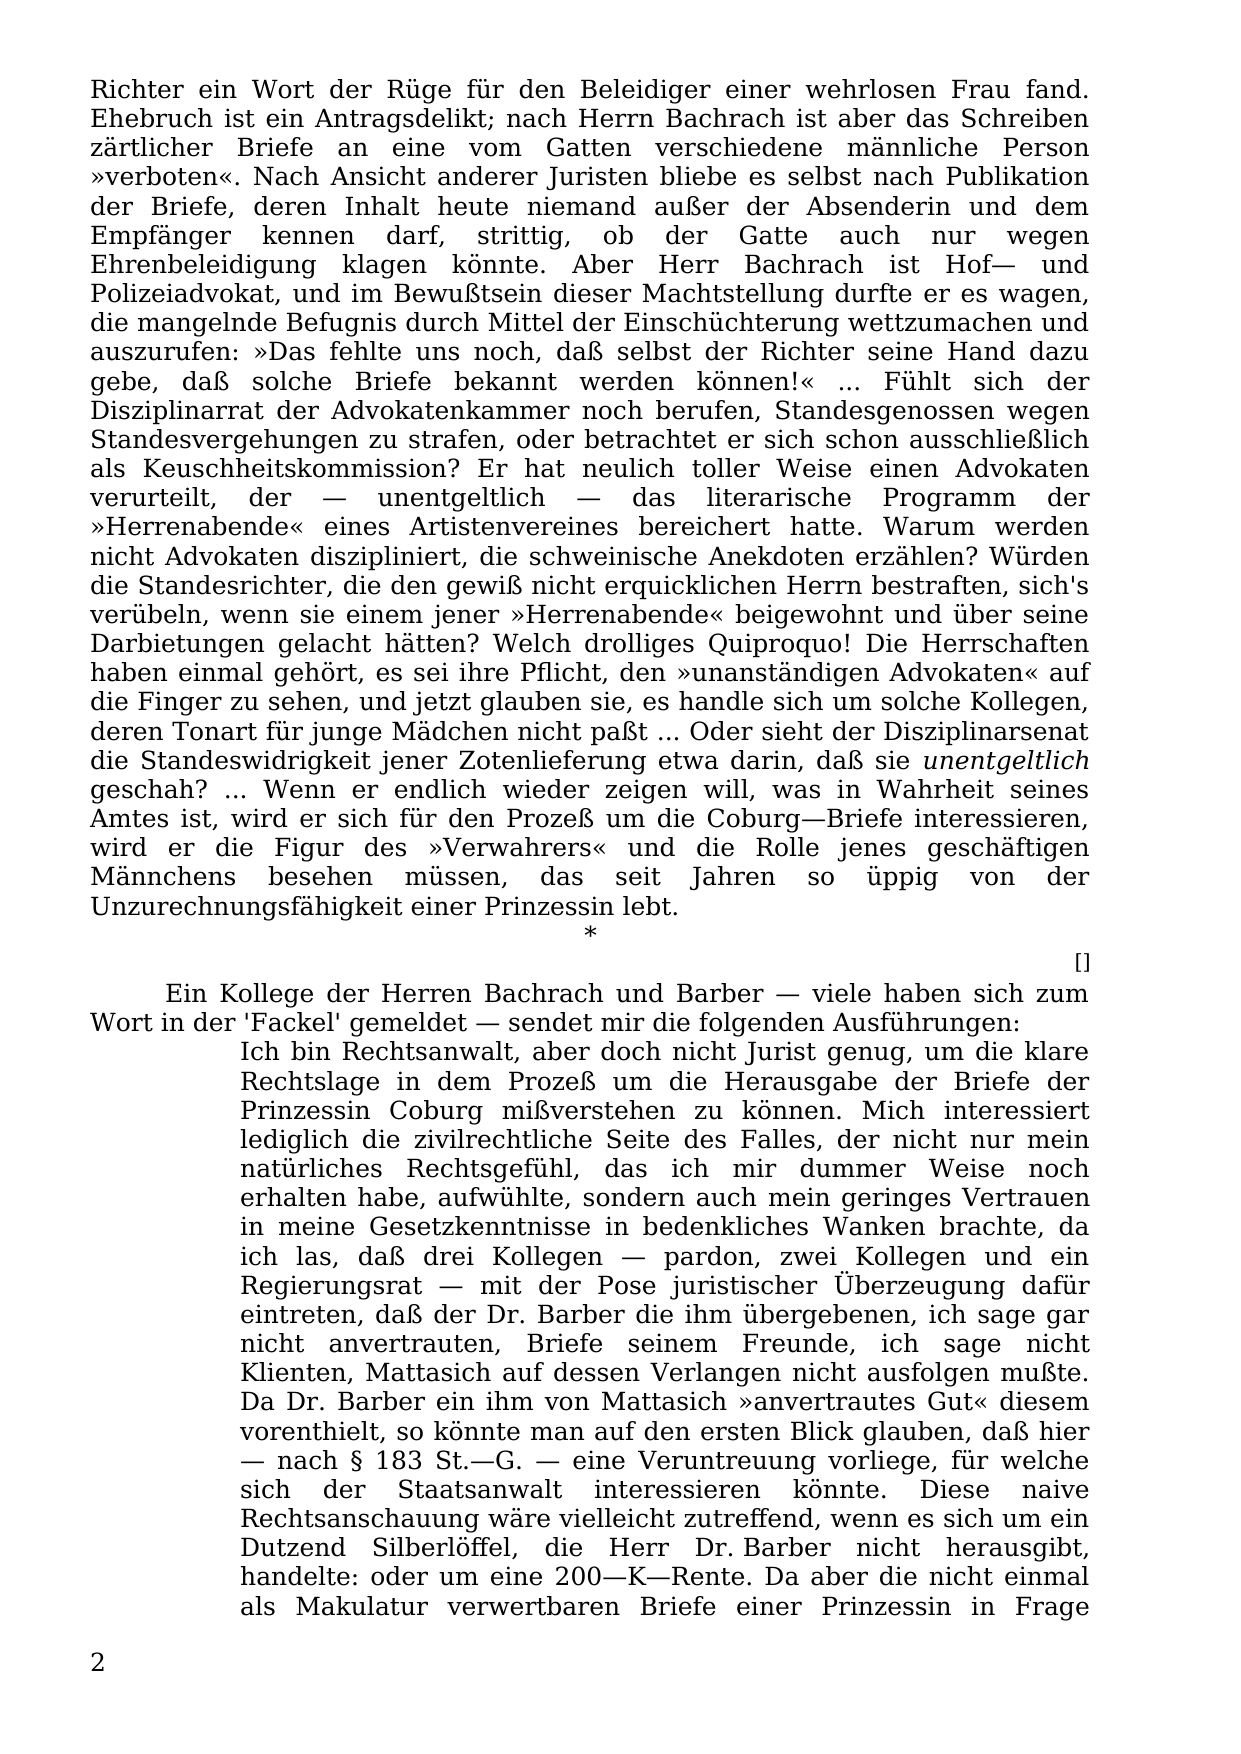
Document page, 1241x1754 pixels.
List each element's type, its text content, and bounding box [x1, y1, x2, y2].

text * [90, 921, 1091, 950]
text Ein Kollege der Herren Bachrach und Barber — viele haben sich zum Wort in der 'Fackel' gemeldet — sendet mir die folgenden Ausführungen: [90, 974, 1091, 1037]
text Richter ein Wort der Rüge für den Beleidiger einer wehrlosen Frau fand. Ehebruch ist ein Antragsdelikt; nach Herrn Bachrach ist aber das Schreiben zärtlicher Briefe an eine vom Gatten verschiedene männliche Person »verboten«. Nach Ansicht anderer Juristen bliebe es selbst nach Publikation der Briefe, deren Inhalt heute niemand außer der Absenderin und dem Empfänger kennen darf, strittig, ob der Gatte auch nur wegen Ehrenbeleidigung klagen könnte. Aber Herr Bachrach ist Hof— und Polizeiadvokat, und im Bewußtsein dieser Machtstellung durfte er es wagen, die mangelnde Befugnis durch Mittel der Einschüchterung wettzumachen und auszurufen: »Das fehlte uns noch, daß selbst der Richter seine Hand dazu gebe, daß solche Briefe bekannt werden können!« ... Fühlt sich der Disziplinarrat der Advokatenkammer noch berufen, Standesgenossen wegen Standesvergehungen zu strafen, oder betrachtet er sich schon ausschließlich als Keuschheitskommission? Er hat neulich toller Weise einen Advokaten verurteilt, der — unentgeltlich — das literarische Programm der »Herrenabende« eines Artistenvereines bereichert hatte. Warum werden nicht Advokaten diszipliniert, die schweinische Anekdoten erzählen? Würden die Standesrichter, die den gewiß nicht erquicklichen Herrn bestraften, sich's verübeln, wenn sie einem jener »Herrenabende« beigewohnt und über seine Darbietungen gelacht hätten? Welch drolliges Quiproquo! Die Herrschaften haben einmal gehört, es sei ihre Pflicht, den »unanständigen Advokaten« auf die Finger zu sehen, und jetzt glauben sie, es handle sich um solche Kollegen, deren Tonart für junge Mädchen nicht paßt ... Oder sieht der Disziplinarsenat die Standeswidrigkeit jener Zotenlieferung etwa darin, daß sie unentgeltlich geschah? ... Wenn er endlich wieder zeigen will, was in Wahrheit seines Amtes ist, wird er sich für den Prozeß um die Coburg—Briefe interessieren, wird er die Figur des »Verwahrers« und die Rolle jenes geschäftigen Männchens besehen müssen, das seit Jahren so üppig von der Unzurechnungsfähigkeit einer Prinzessin lebt. [90, 75, 1091, 921]
text Ich bin Rechtsanwalt, aber doch nicht Jurist genug, um die klare Rechtslage in dem Prozeß um die Herausgabe der Briefe der Prinzessin Coburg mißverstehen zu können. Mich interessiert lediglich die zivilrechtliche Seite des Falles, der nicht nur mein natürliches Rechtsgefühl, das ich mir dummer Weise noch erhalten habe, aufwühlte, sondern auch mein geringes Vertrauen in meine Gesetzkenntnisse in bedenkliches Wanken brachte, da ich las, daß drei Kollegen — pardon, zwei Kollegen und ein Regierungsrat — mit der Pose juristischer Überzeugung dafür eintreten, daß der Dr. Barber die ihm übergebenen, ich sage gar nicht anvertrauten, Briefe seinem Freunde, ich sage nicht Klienten, Mattasich auf dessen Verlangen nicht ausfolgen mußte. Da Dr. Barber ein ihm von Mattasich »anvertrautes Gut« diesem vorenthielt, so könnte man auf den ersten Blick glauben, daß hier — nach § 183 St.—G. — eine Veruntreuung vorliege, für welche sich der Staatsanwalt interessieren könnte. Diese naive Rechtsanschauung wäre vielleicht zutreffend, wenn es sich um ein Dutzend Silberlöffel, die Herr Dr. Barber nicht herausgibt, handelte: oder um eine 200—K—Rente. Da aber die nicht einmal als Makulatur verwertbaren Briefe einer Prinzessin in Frage [240, 1037, 1091, 1621]
text [] [90, 950, 1091, 974]
